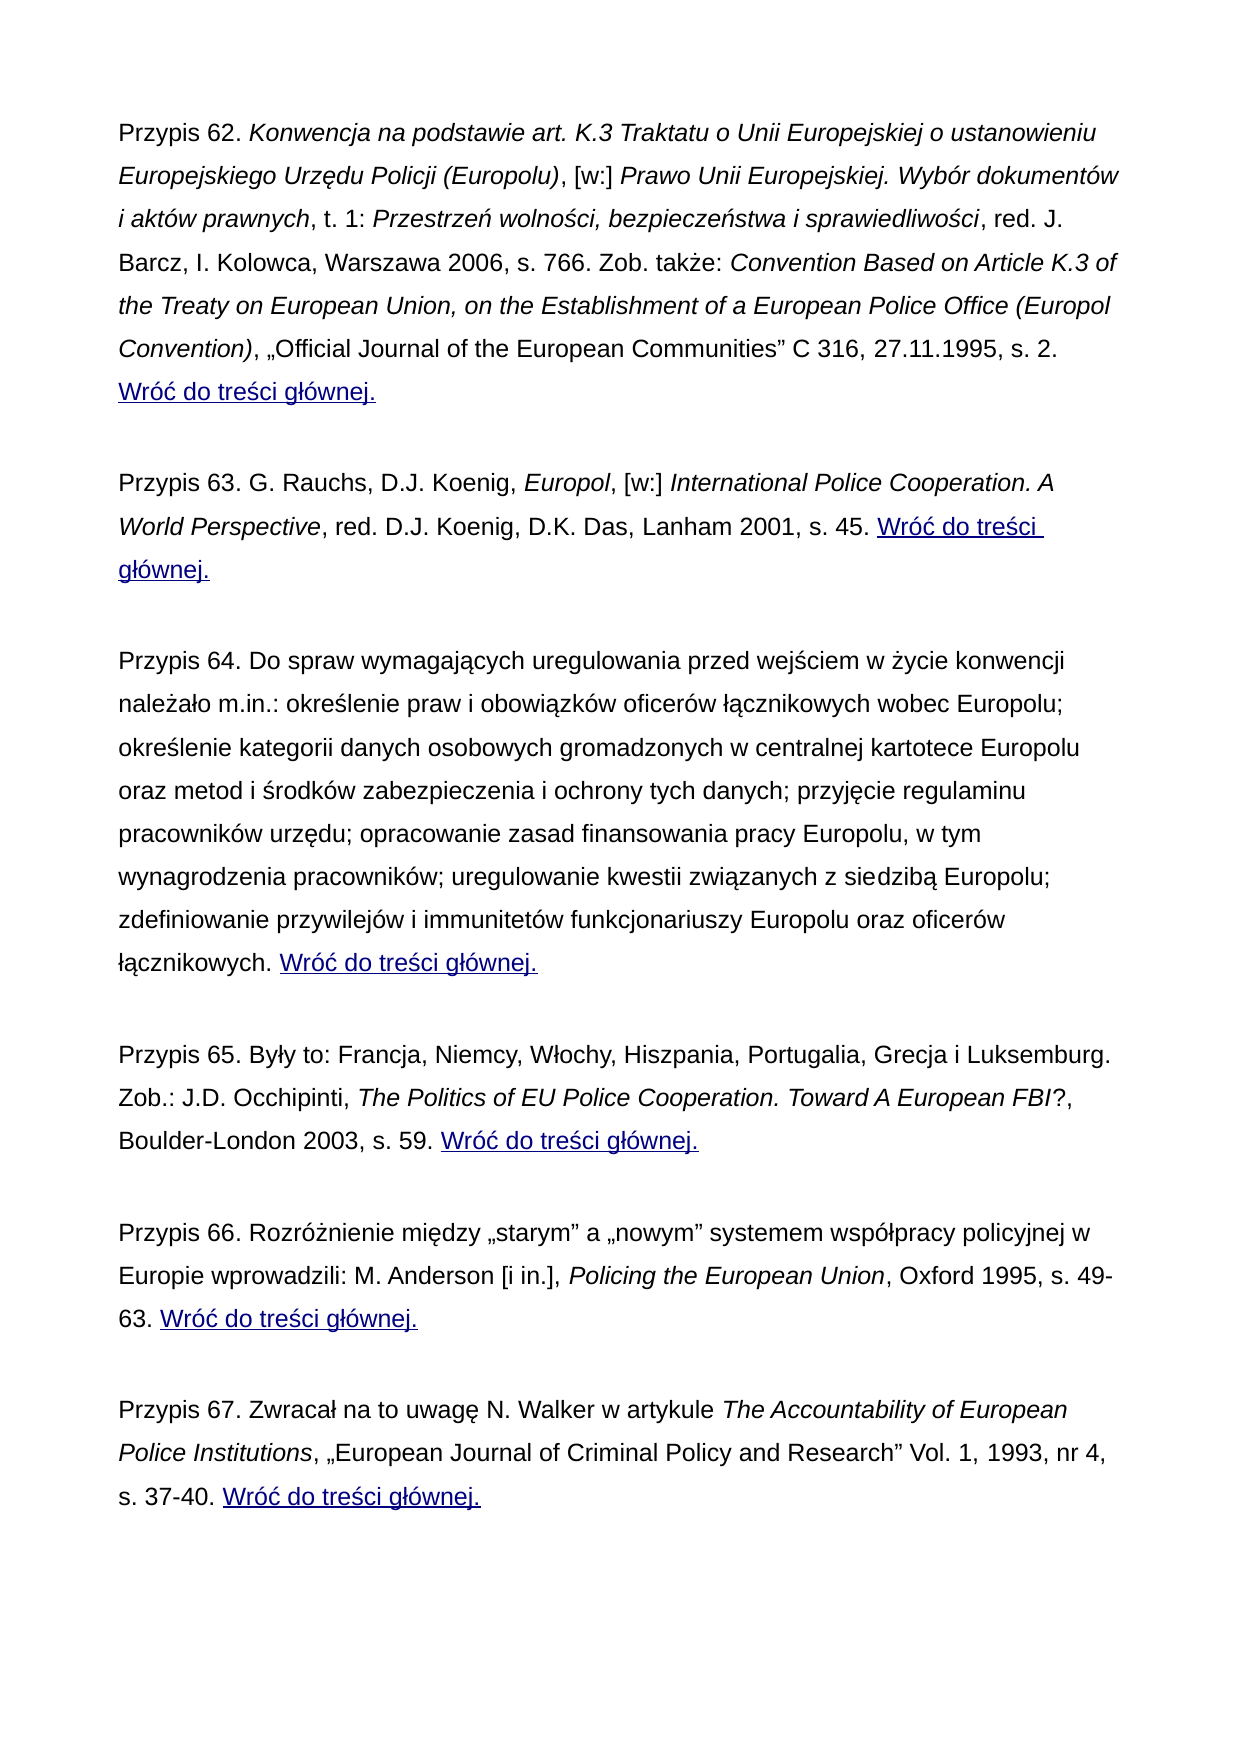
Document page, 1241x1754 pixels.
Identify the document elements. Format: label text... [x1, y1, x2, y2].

text Przypis 64. Do spraw wymagających uregulowania przed wejściem w życie konwencji należało m.in.: określenie praw i obowiązków oficerów łącznikowych wobec Europolu; określenie kategorii danych osobowych gromadzonych w centralnej kartotece Europolu oraz metod i środków zabezpieczenia i ochrony tych danych; przyjęcie regulaminu pracowników urzędu; opracowanie zasad finansowania pracy Europolu, w tym wynagrodzenia pracowników; uregulowanie kwestii związanych z siedzibą Europolu; zdefiniowanie przywilejów i immunitetów funkcjonariuszy Europolu oraz oficerów łącznikowych. Wróć do treści głównej. [118, 646, 1122, 977]
text Przypis 66. Rozróżnienie między „starym” a „nowym” systemem współpracy policyjnej w Europie wprowadzili: M. Anderson [i in.], Policing the European Union, Oxford 1995, s. 49-63. Wróć do treści głównej. [118, 1217, 1122, 1332]
text Przypis 67. Zwracał na to uwagę N. Walker w artykule The Accountability of European Police Institutions, „European Journal of Criminal Policy and Research” Vol. 1, 1993, nr 4, s. 37-40. Wróć do treści głównej. [118, 1395, 1122, 1510]
text Przypis 65. Były to: Francja, Niemcy, Włochy, Hiszpania, Portugalia, Grecja i Luksemburg. Zob.: J.D. Occhipinti, The Politics of EU Police Cooperation. Toward A European FBI?, Boulder-London 2003, s. 59. Wróć do treści głównej. [118, 1040, 1122, 1155]
text Przypis 63. G. Rauchs, D.J. Koenig, Europol, [w:] International Police Cooperation. A World Perspective, red. D.J. Koenig, D.K. Das, Lanham 2001, s. 45. Wróć do treści głównej. [118, 468, 1122, 583]
text Przypis 62. Konwencja na podstawie art. K.3 Traktatu o Unii Europejskiej o ustanowieniu Europejskiego Urzędu Policji (Europolu), [w:] Prawo Unii Europejskiej. Wybór dokumentów i aktów prawnych, t. 1: Przestrzeń wolności, bezpieczeństwa i sprawiedliwości, red. J. Barcz, I. Kolowca, Warszawa 2006, s. 766. Zob. także: Convention Based on Article K.3 of the Treaty on European Union, on the Establishment of a European Police Office (Europol Convention), „Official Journal of the European Communities” C 316, 27.11.1995, s. 2. Wróć do treści głównej. [118, 118, 1122, 406]
